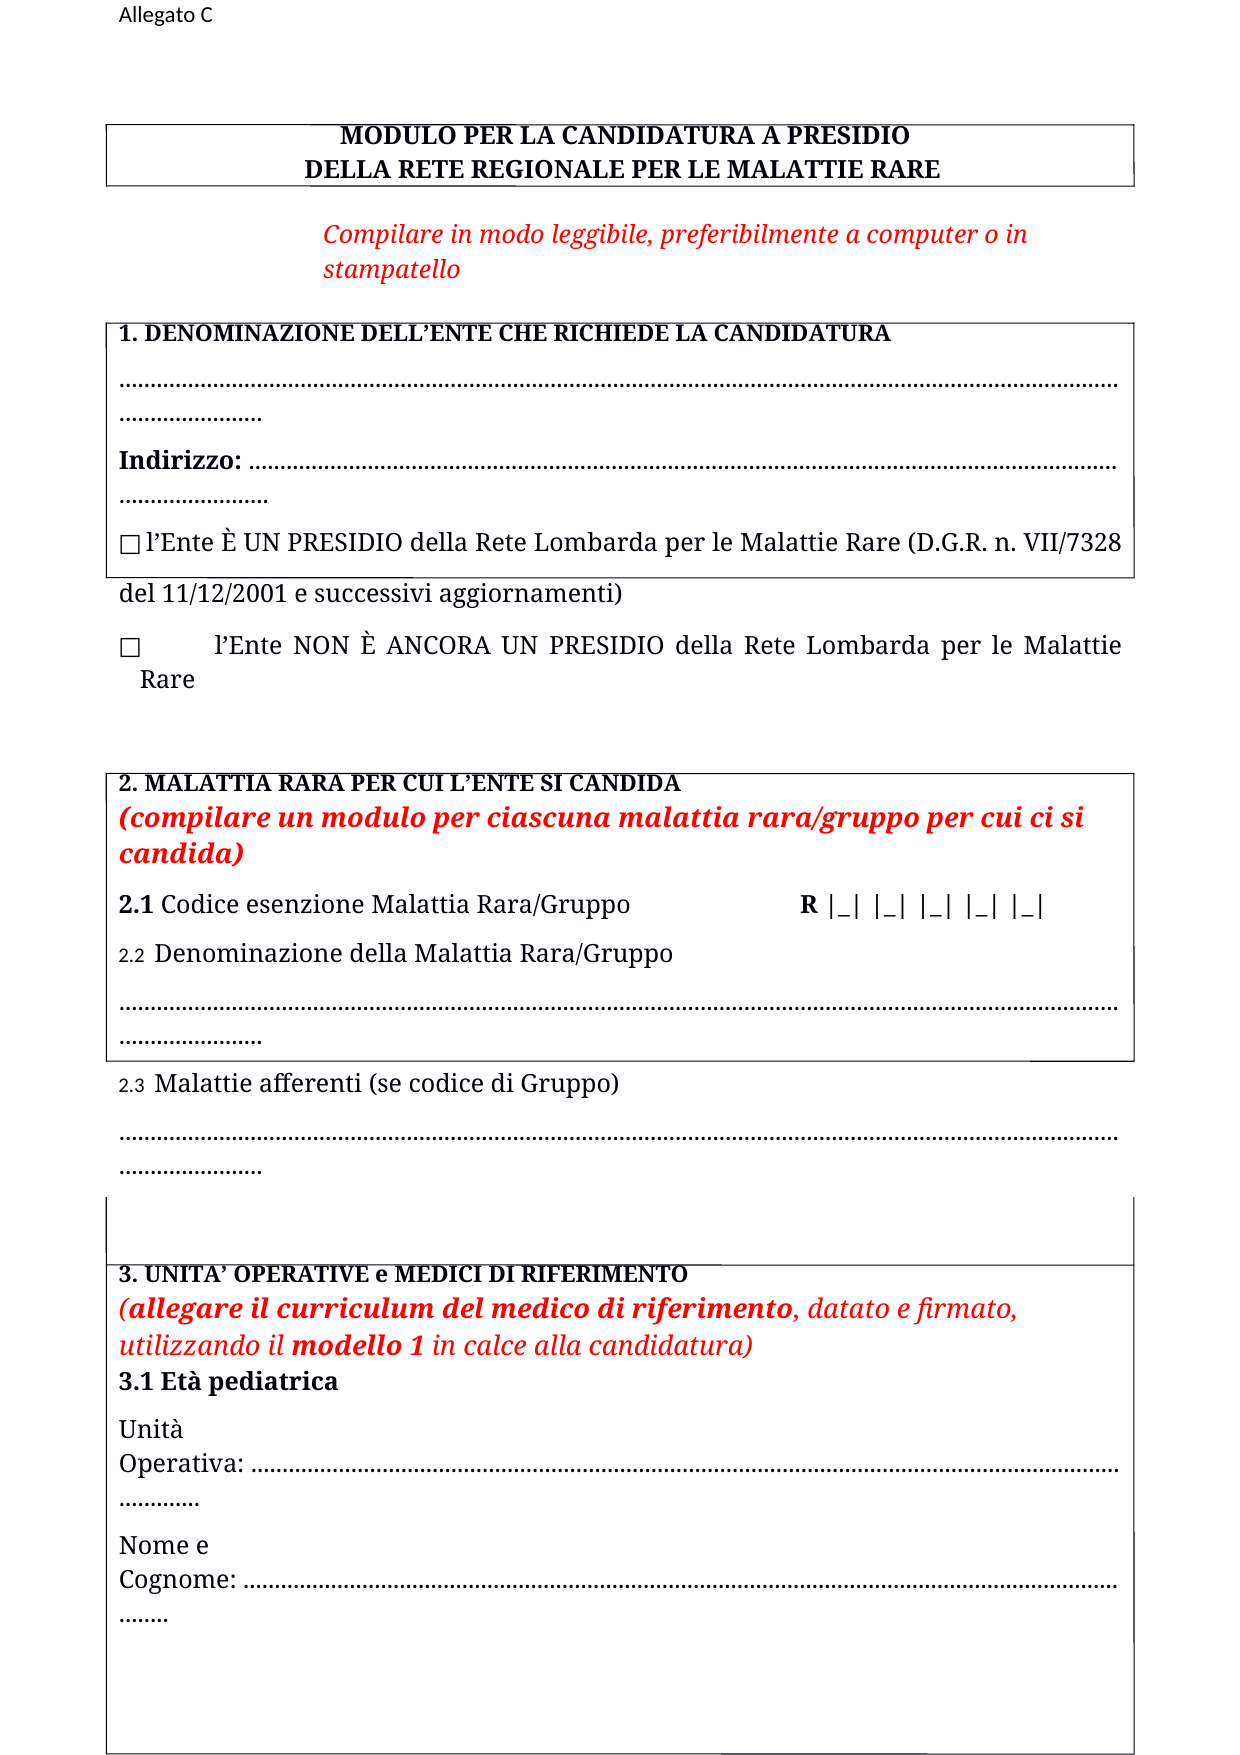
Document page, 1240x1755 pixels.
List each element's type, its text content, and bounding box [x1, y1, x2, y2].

text [119, 317, 1123, 322]
text DELLA RETE REGIONALE PER LE MALATTIE RARE [304, 152, 1123, 185]
text Allegato C [119, 0, 1123, 28]
text [119, 1258, 1123, 1264]
text 1. DENOMINAZIONE DELL’ENTE CHE RICHIEDE LA CANDIDATURA [119, 324, 1123, 348]
text 2.1 Codice esenzione Malattia Rara/Gruppo R |_| |_| |_| |_| |_| [119, 887, 1123, 921]
text 2. MALATTIA RARA PER CUI L’ENTE SI CANDIDA [119, 774, 1123, 798]
text (compilare un modulo per ciascuna malattia rara/gruppo per cui ci si candida) [119, 798, 1123, 872]
text Nome e Cognome: .................................................................................................................................................... [119, 1528, 1123, 1630]
text (allegare il curriculum del medico di riferimento, datato e firmato, utilizzando il modello 1 in calce alla candidatura) [119, 1289, 1123, 1363]
text Indirizzo: ................................................................................................................................................................... [119, 443, 1123, 511]
list Malattie afferenti (se codice di Gruppo) [118, 1066, 1123, 1100]
text Compilare in modo leggibile, preferibilmente a computer o in stampatello [323, 217, 1123, 285]
text [119, 767, 1123, 773]
list del 11/12/2001 e successivi aggiornamenti) [118, 579, 1123, 610]
list l’Ente È UN PRESIDIO della Rete Lombarda per le Malattie Rare (D.G.R. n. VII/7328 [118, 525, 1123, 577]
text 3.1 Età pediatrica [119, 1363, 1123, 1397]
text ....................................................................................................................................................................................... [119, 984, 1123, 1052]
list l’Ente NON È ANCORA UN PRESIDIO della Rete Lombarda per le Malattie Rare [118, 627, 1123, 695]
text 3. UNITA’ OPERATIVE e MEDICI DI RIFERIMENTO [119, 1266, 1123, 1289]
text MODULO PER LA CANDIDATURA A PRESIDIO [339, 126, 1123, 152]
text [339, 118, 1123, 124]
text Unità Operativa: ........................................................................................................................................................ [119, 1412, 1123, 1514]
text ....................................................................................................................................................................................... [119, 1114, 1123, 1182]
text ....................................................................................................................................................................................... [119, 361, 1123, 429]
list Denominazione della Malattia Rara/Gruppo [118, 936, 1123, 970]
